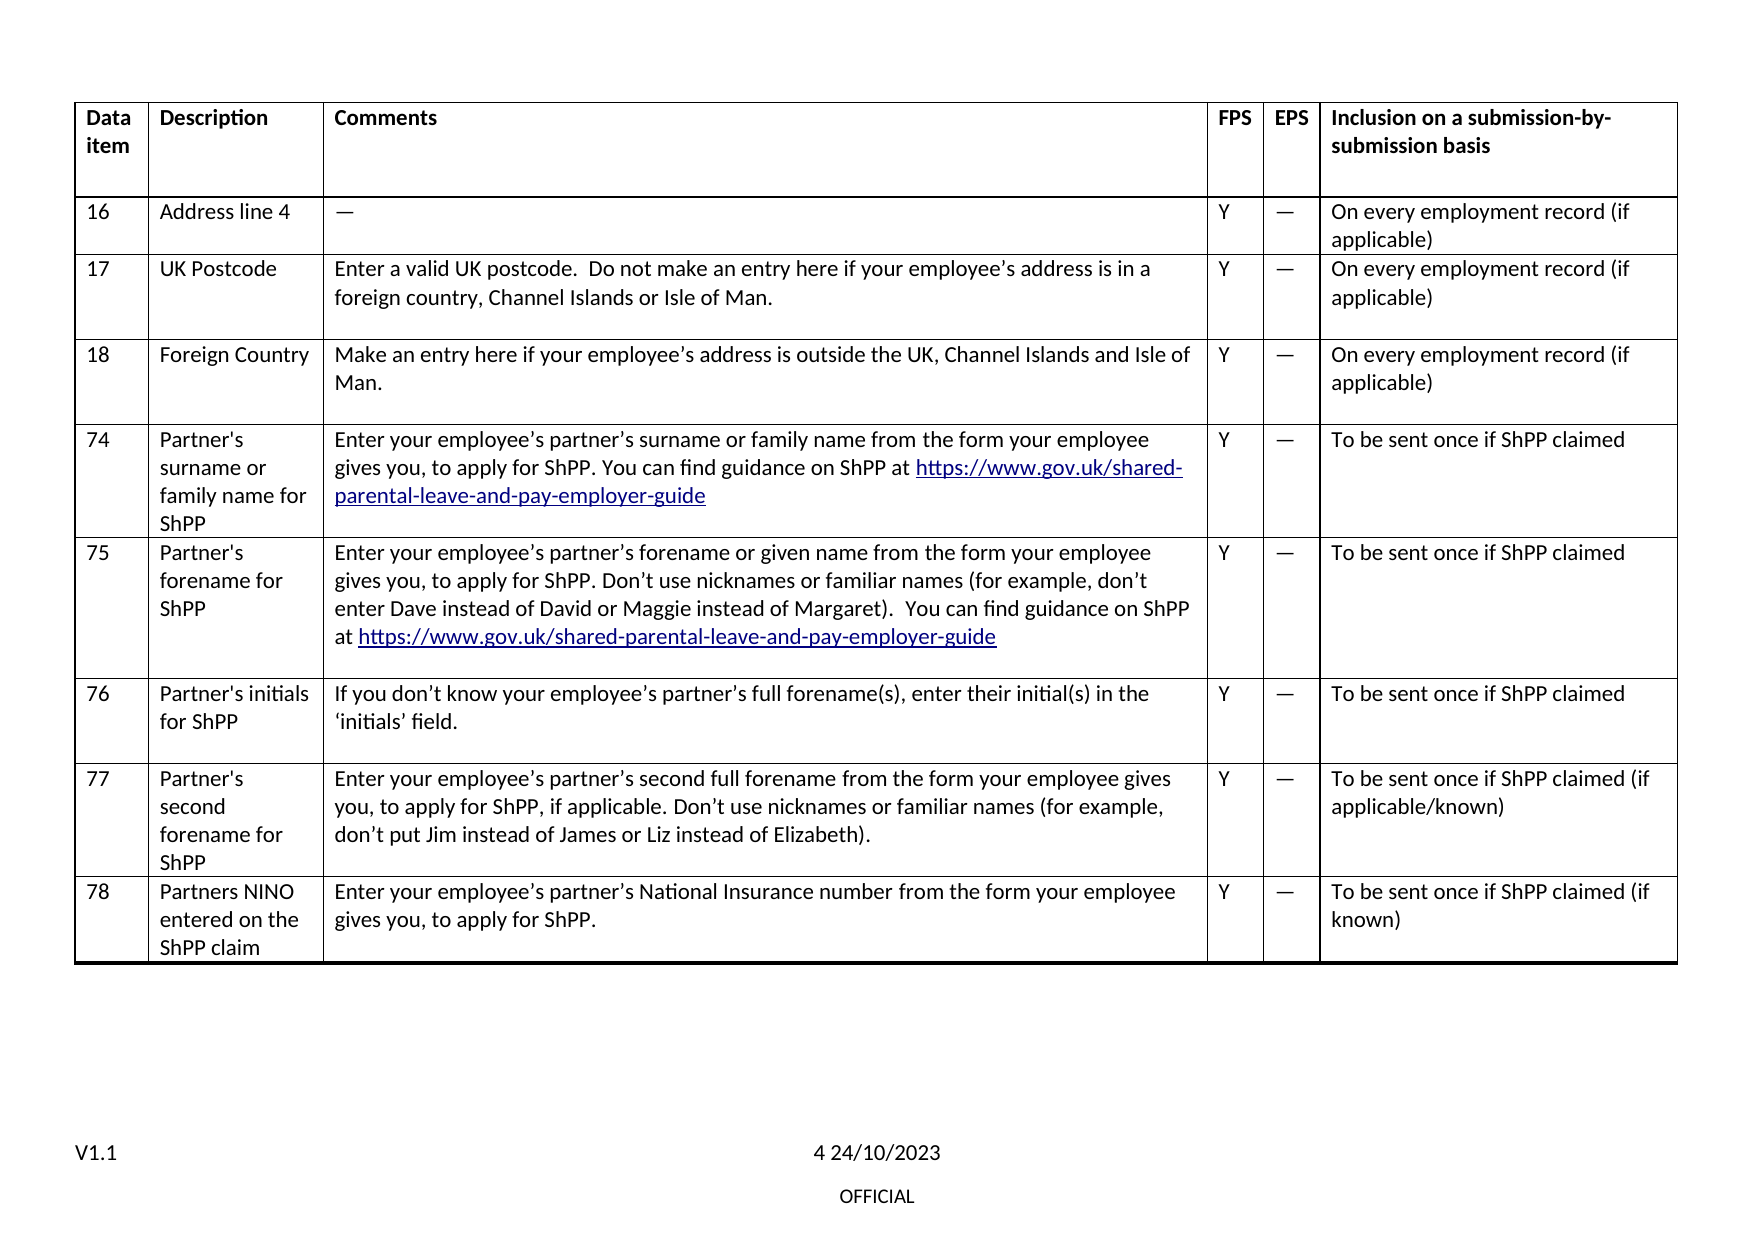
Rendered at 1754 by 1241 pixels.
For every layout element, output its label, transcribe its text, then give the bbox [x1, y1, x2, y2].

table_cell 18 [76, 340, 148, 424]
table_cell To be sent once if ShPP claimed (if applicable/known) [1321, 764, 1677, 876]
table_cell Enter a valid UK postcode. Do not make an entry here if your employee’s address is in a foreign country, Channel Islands or Isle of Man. [324, 255, 1207, 339]
table_cell 76 [76, 679, 148, 763]
table_cell Y [1208, 764, 1263, 876]
table_cell To be sent once if ShPP claimed [1321, 538, 1677, 678]
table_cell — [1264, 425, 1319, 537]
table_cell — [1264, 255, 1319, 339]
table_cell Partner's forename for ShPP [149, 538, 323, 678]
table_cell — [324, 198, 1207, 253]
table_cell — [1264, 538, 1319, 678]
table_cell Y [1208, 425, 1263, 537]
table_header Comments [324, 103, 1207, 196]
table_cell 77 [76, 764, 148, 876]
table_cell If you don’t know your employee’s partner’s full forename(s), enter their initial(s) in the ‘initials’ field. [324, 679, 1207, 763]
table_cell UK Postcode [149, 255, 323, 339]
table_cell — [1264, 679, 1319, 763]
table_cell Enter your employee’s partner’s National Insurance number from the form your employee gives you, to apply for ShPP. [324, 877, 1207, 961]
table_cell Make an entry here if your employee’s address is outside the UK, Channel Islands and Isle of Man. [324, 340, 1207, 424]
table_cell Address line 4 [149, 198, 323, 253]
table_cell Enter your employee’s partner’s second full forename from the form your employee gives you, to apply for ShPP, if applicable. Don’t use nicknames or familiar names (for example, don’t put Jim instead of James or Liz instead of Elizabeth). [324, 764, 1207, 876]
table_cell Y [1208, 198, 1263, 253]
table_cell Partner's surname or family name for ShPP [149, 425, 323, 537]
table_cell Foreign Country [149, 340, 323, 424]
table_header Data item [76, 103, 148, 196]
table_cell 74 [76, 425, 148, 537]
table_cell On every employment record (if applicable) [1321, 198, 1677, 253]
table_cell Partner's initials for ShPP [149, 679, 323, 763]
table_cell Y [1208, 877, 1263, 961]
table_cell Y [1208, 538, 1263, 678]
table_cell Y [1208, 255, 1263, 339]
table_header EPS [1264, 103, 1319, 196]
table_header Description [149, 103, 323, 196]
table_cell To be sent once if ShPP claimed [1321, 425, 1677, 537]
table_cell 17 [76, 255, 148, 339]
table_cell On every employment record (if applicable) [1321, 340, 1677, 424]
table_cell Partner's second forename for ShPP [149, 764, 323, 876]
table_cell Enter your employee’s partner’s forename or given name from the form your employee gives you, to apply for ShPP. Don’t use nicknames or familiar names (for example, don’t enter Dave instead of David or Maggie instead of Margaret). You can find guidance on ShPP at https://www.gov.uk/shared-parental-leave-and-pay-employer-guide [324, 538, 1207, 678]
table_cell — [1264, 198, 1319, 253]
table_header Inclusion on a submission-by-submission basis [1321, 103, 1677, 196]
table_cell Enter your employee’s partner’s surname or family name from the form your employee gives you, to apply for ShPP. You can find guidance on ShPP at https://www.gov.uk/shared-parental-leave-and-pay-employer-guide [324, 425, 1207, 537]
table_cell To be sent once if ShPP claimed (if known) [1321, 877, 1677, 961]
table_cell On every employment record (if applicable) [1321, 255, 1677, 339]
table_cell Partners NINO entered on the ShPP claim [149, 877, 323, 961]
table_cell 16 [76, 198, 148, 253]
table_header FPS [1208, 103, 1263, 196]
table_cell Y [1208, 340, 1263, 424]
table_cell 75 [76, 538, 148, 678]
table_cell To be sent once if ShPP claimed [1321, 679, 1677, 763]
table_cell — [1264, 340, 1319, 424]
table_cell Y [1208, 679, 1263, 763]
table_cell 78 [76, 877, 148, 961]
table_cell — [1264, 764, 1319, 876]
table_cell — [1264, 877, 1319, 961]
